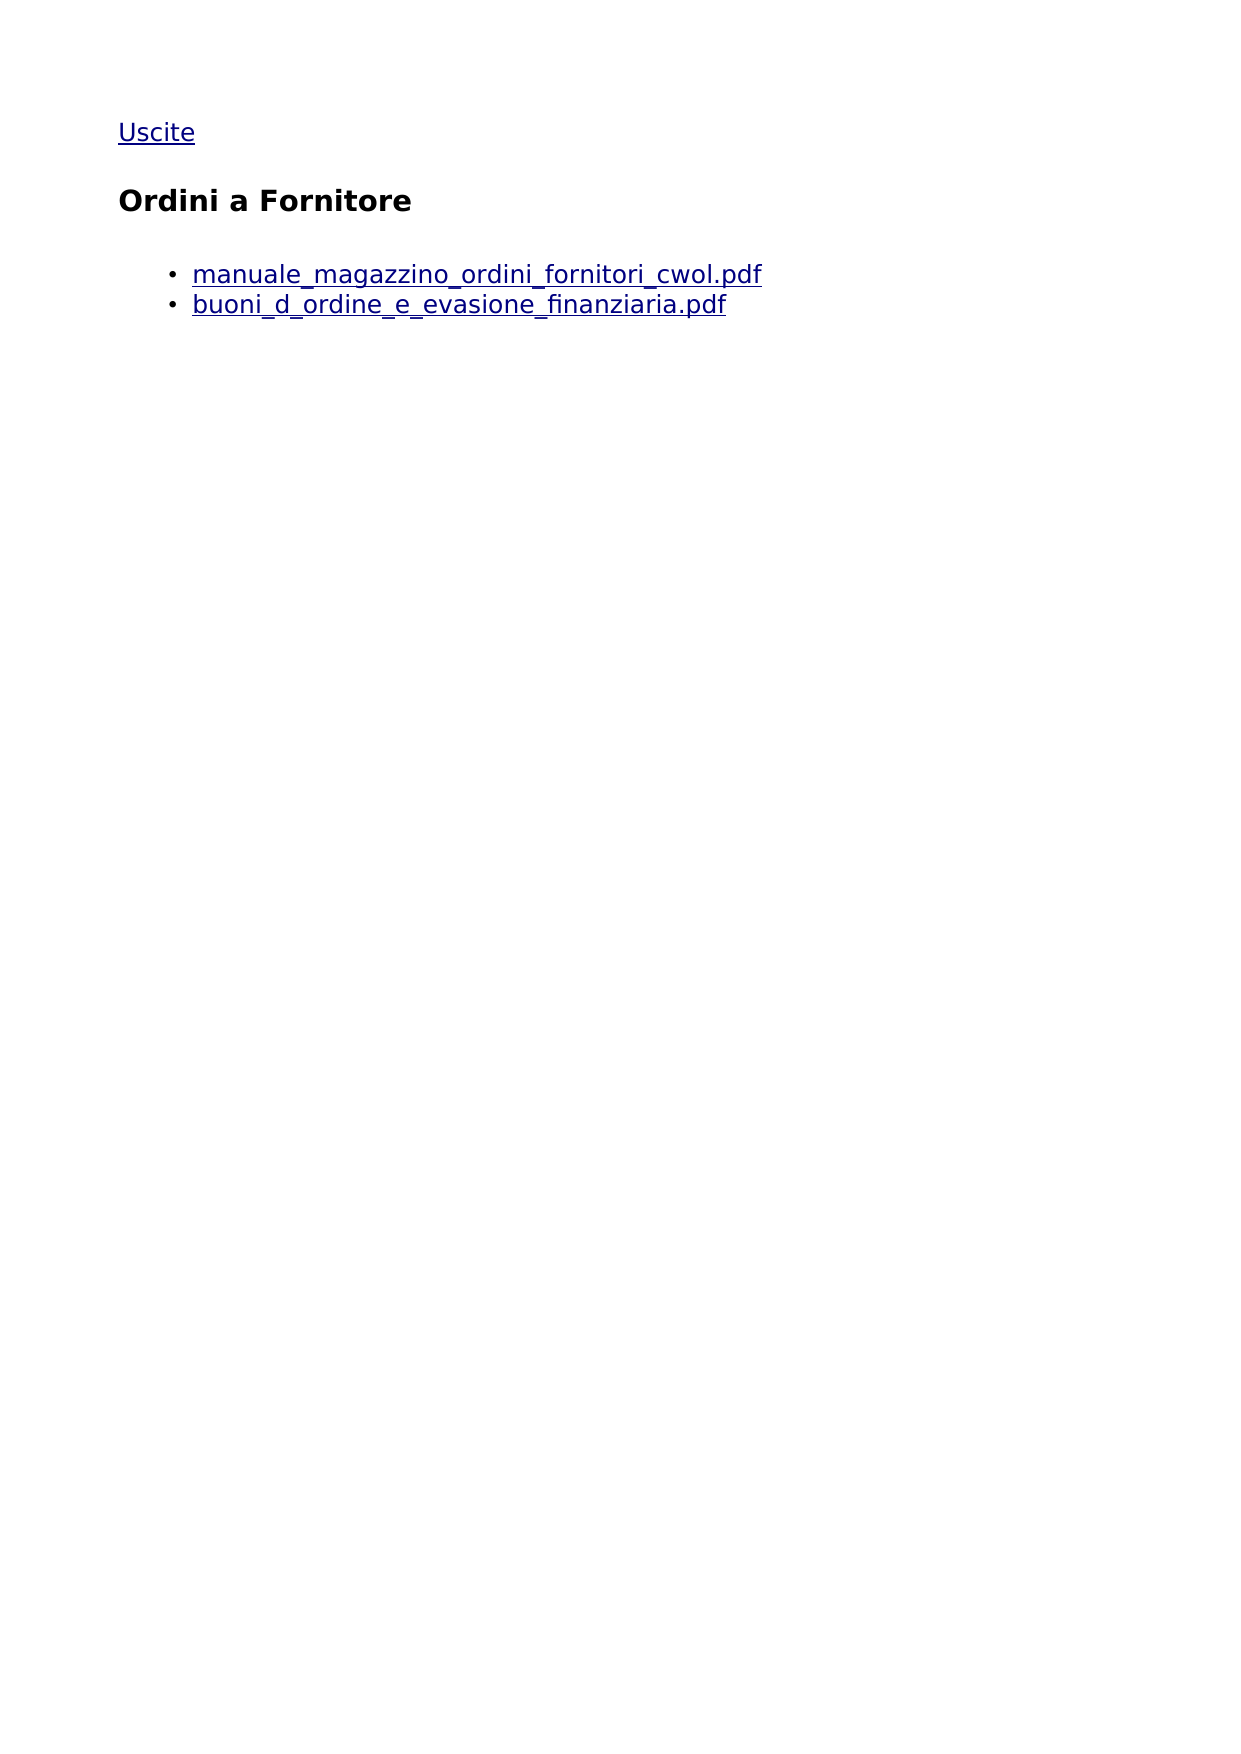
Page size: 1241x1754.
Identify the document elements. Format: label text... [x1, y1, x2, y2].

text Uscite [118, 118, 1122, 147]
list manuale_magazzino_ordini_fornitori_cwol.pdf [177, 261, 1122, 290]
list buoni_d_ordine_e_evasione_finanziaria.pdf [177, 290, 1122, 319]
subtitle Ordini a Fornitore [118, 185, 1122, 219]
